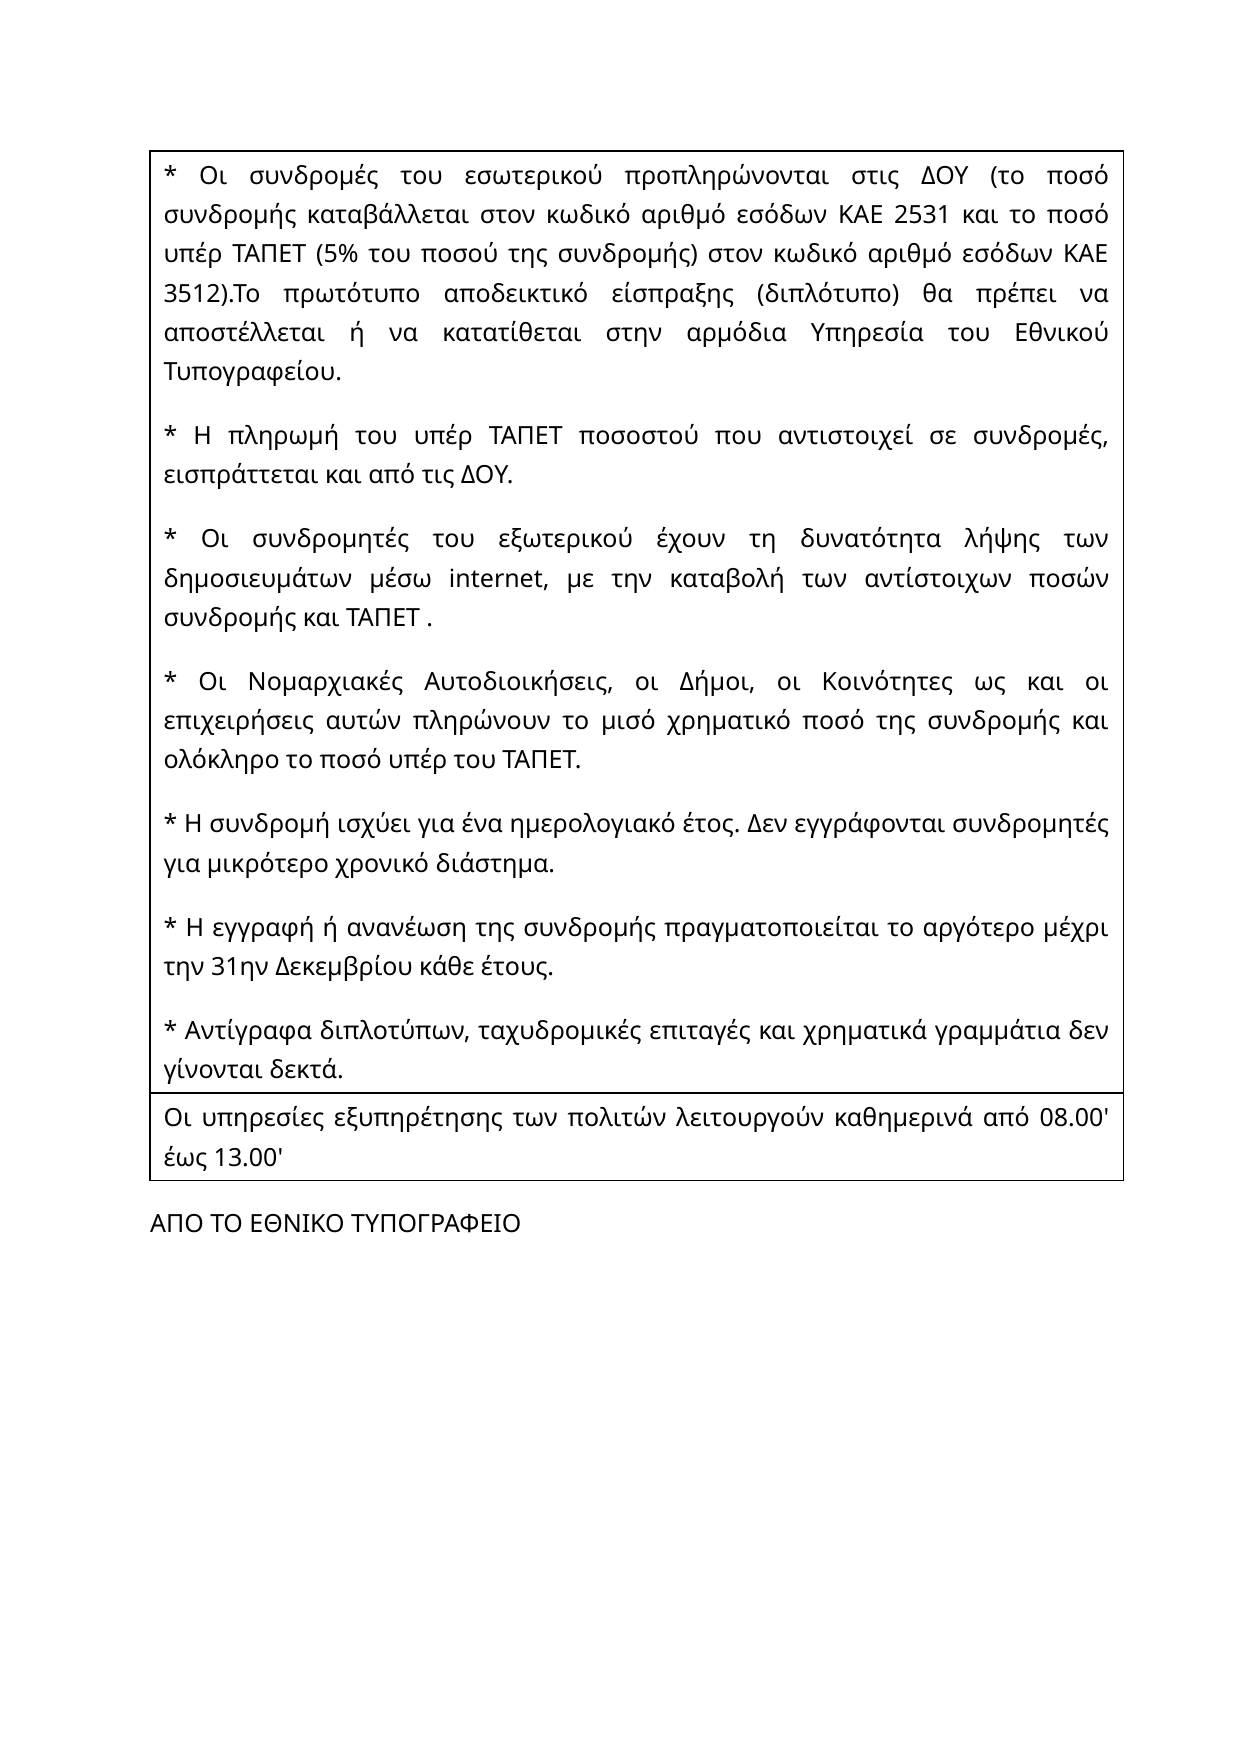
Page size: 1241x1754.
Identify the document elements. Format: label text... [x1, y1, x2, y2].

table_cell Οι υπηρεσίες εξυπηρέτησης των πολιτών λειτουργούν καθημερινά από 08.00' έως 13.00' [151, 1094, 1123, 1179]
text ΑΠΟ ΤΟ ΕΘΝΙΚΟ ΤΥΠΟΓΡΑΦΕΙΟ [150, 1206, 1090, 1240]
table_cell * Οι συνδρομές του εσωτερικού προπληρώνονται στις ΔΟΥ (το ποσό συνδρομής καταβάλλεται στον κωδικό αριθμό εσόδων ΚΑΕ 2531 και το ποσό υπέρ ΤΑΠΕΤ (5% του ποσού της συνδρομής) στον κωδικό αριθμό εσόδων ΚΑΕ 3512).Το πρωτότυπο αποδεικτικό είσπραξης (διπλότυπο) θα πρέπει να αποστέλλεται ή να κατατίθεται στην αρμόδια Υπηρεσία του Εθνικού Τυπογραφείου. * Η πληρωμή του υπέρ ΤΑΠΕΤ ποσοστού που αντιστοιχεί σε συνδρομές, εισπράττεται και από τις ΔΟΥ. * Οι συνδρομητές του εξωτερικού έχουν τη δυνατότητα λήψης των δημοσιευμάτων μέσω internet, με την καταβολή των αντίστοιχων ποσών συνδρομής και ΤΑΠΕΤ . * Οι Νομαρχιακές Αυτοδιοικήσεις, οι Δήμοι, οι Κοινότητες ως και οι επιχειρήσεις αυτών πληρώνουν το μισό χρηματικό ποσό της συνδρομής και ολόκληρο το ποσό υπέρ του ΤΑΠΕΤ. * Η συνδρομή ισχύει για ένα ημερολογιακό έτος. Δεν εγγράφονται συνδρομητές για μικρότερο χρονικό διάστημα. * Η εγγραφή ή ανανέωση της συνδρομής πραγματοποιείται το αργότερο μέχρι την 31ην Δεκεμβρίου κάθε έτους. * Αντίγραφα διπλοτύπων, ταχυδρομικές επιταγές και χρηματικά γραμμάτια δεν γίνονται δεκτά. [151, 152, 1123, 1092]
